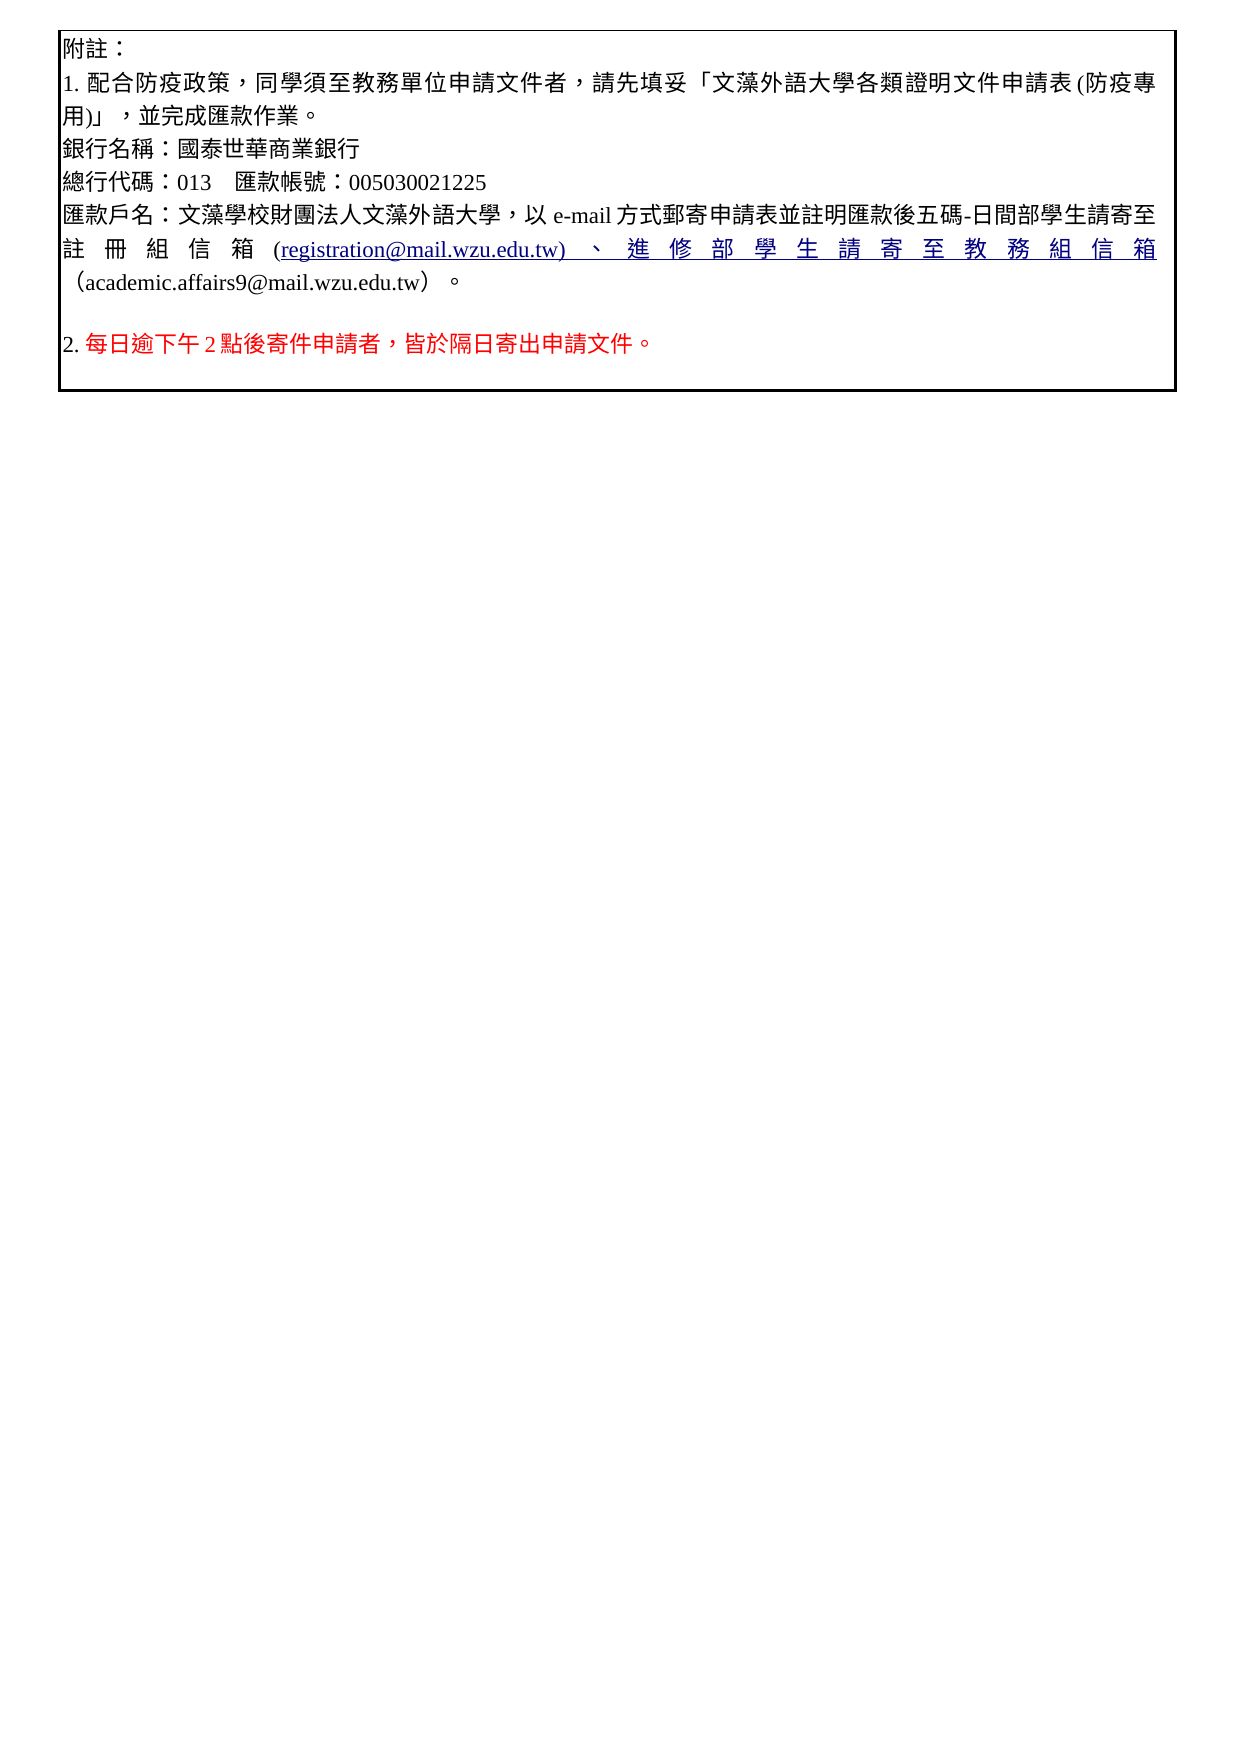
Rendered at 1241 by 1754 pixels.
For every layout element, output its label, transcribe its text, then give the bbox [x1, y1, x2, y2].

table_cell [1177, 30, 1181, 388]
table_cell 附註： 1. 配合防疫政策，同學須至教務單位申請文件者，請先填妥「文藻外語大學各類證明文件申請表(防疫專用)」，並完成匯款作業。 銀行名稱：國泰世華商業銀行 總行代碼：013 匯款帳號：005030021225 匯款戶名：文藻學校財團法人文藻外語大學，以e-mail方式郵寄申請表並註明匯款後五碼-日間部學生請寄至註冊組信箱(registration@mail.wzu.edu.tw)、進修部學生請寄至教務組信箱（academic.affairs9@mail.wzu.edu.tw）。 2. 每日逾下午2點後寄件申請者，皆於隔日寄出申請文件。 [61, 31, 1174, 388]
